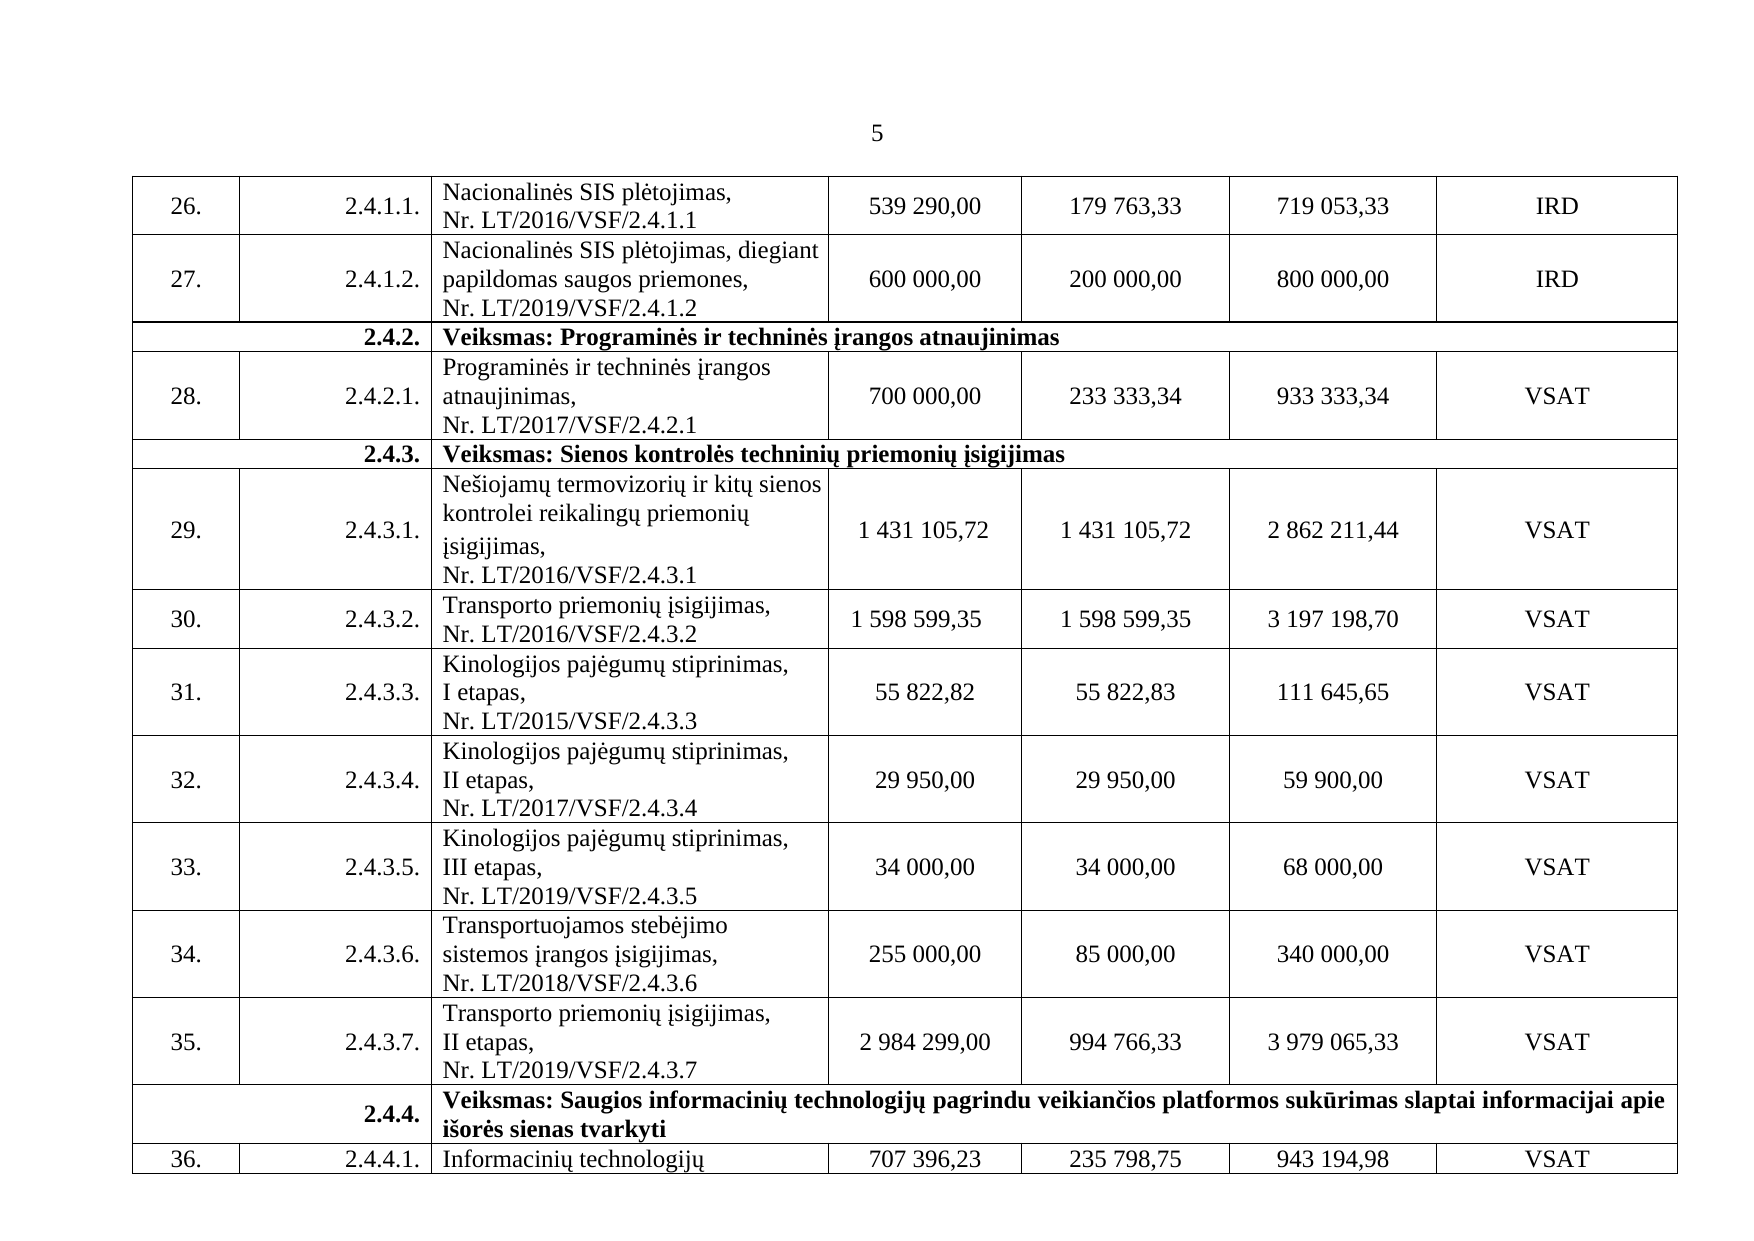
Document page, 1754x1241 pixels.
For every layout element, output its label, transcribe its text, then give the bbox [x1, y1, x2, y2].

table_cell 3 979 065,33 [1230, 998, 1436, 1084]
table_cell 719 053,33 [1230, 177, 1436, 234]
table_cell 3 197 198,70 [1230, 590, 1436, 648]
table_cell 34 000,00 [1022, 823, 1229, 909]
table_cell 933 333,34 [1230, 352, 1436, 438]
table_cell 2.4.2.1. [240, 352, 431, 438]
table_cell 2.4.3.7. [240, 998, 431, 1084]
table_cell 2.4.3.4. [240, 736, 431, 822]
table_cell 1 431 105,72 [829, 469, 1021, 589]
table_cell VSAT [1437, 823, 1677, 909]
table_cell 600 000,00 [829, 235, 1021, 321]
table_cell 36. [133, 1144, 239, 1172]
table_cell 34. [133, 911, 239, 997]
table_cell VSAT [1437, 998, 1677, 1084]
table_cell Kinologijos pajėgumų stiprinimas, III etapas, Nr. LT/2019/VSF/2.4.3.5 [432, 823, 828, 909]
table_cell 539 290,00 [829, 177, 1021, 234]
table_cell 27. [133, 235, 239, 321]
table_cell 32. [133, 736, 239, 822]
table_cell 68 000,00 [1230, 823, 1436, 909]
table_cell 994 766,33 [1022, 998, 1229, 1084]
table_cell 2 862 211,44 [1230, 469, 1436, 589]
table_cell 235 798,75 [1022, 1144, 1229, 1172]
table_cell IRD [1437, 177, 1677, 234]
table_cell Programinės ir techninės įrangos atnaujinimas, Nr. LT/2017/VSF/2.4.2.1 [432, 352, 828, 438]
table_cell 29 950,00 [829, 736, 1021, 822]
table_cell VSAT [1437, 352, 1677, 438]
table_cell 2.4.4. [133, 1085, 431, 1143]
table_cell 943 194,98 [1230, 1144, 1436, 1172]
table_cell 29 950,00 [1022, 736, 1229, 822]
table_cell 31. [133, 649, 239, 735]
table_cell 35. [133, 998, 239, 1084]
table_cell IRD [1437, 235, 1677, 321]
table_cell 2 984 299,00 [829, 998, 1021, 1084]
table_cell Nacionalinės SIS plėtojimas, Nr. LT/2016/VSF/2.4.1.1 [432, 177, 828, 234]
table_cell 29. [133, 469, 239, 589]
table_cell Nacionalinės SIS plėtojimas, diegiant papildomas saugos priemones, Nr. LT/2019/VSF/2.4.1.2 [432, 235, 828, 321]
table_cell Veiksmas: Saugios informacinių technologijų pagrindu veikiančios platformos sukūrimas slaptai informacijai apie išorės sienas tvarkyti [432, 1085, 1677, 1143]
table_cell 2.4.3.6. [240, 911, 431, 997]
table_cell 55 822,83 [1022, 649, 1229, 735]
table_cell 111 645,65 [1230, 649, 1436, 735]
table_cell 55 822,82 [829, 649, 1021, 735]
table_cell VSAT [1437, 649, 1677, 735]
table_cell Veiksmas: Programinės ir techninės įrangos atnaujinimas [432, 323, 1677, 351]
table_cell 30. [133, 590, 239, 648]
table_cell Kinologijos pajėgumų stiprinimas, I etapas, Nr. LT/2015/VSF/2.4.3.3 [432, 649, 828, 735]
table_cell 179 763,33 [1022, 177, 1229, 234]
table_cell 700 000,00 [829, 352, 1021, 438]
table_cell Transporto priemonių įsigijimas, II etapas, Nr. LT/2019/VSF/2.4.3.7 [432, 998, 828, 1084]
table_cell Transporto priemonių įsigijimas, Nr. LT/2016/VSF/2.4.3.2 [432, 590, 828, 648]
table_cell 2.4.3.3. [240, 649, 431, 735]
table_cell VSAT [1437, 590, 1677, 648]
table_cell 707 396,23 [829, 1144, 1021, 1172]
table_cell 2.4.3. [133, 440, 431, 468]
table_cell 800 000,00 [1230, 235, 1436, 321]
table_cell 2.4.1.2. [240, 235, 431, 321]
table_cell Informacinių technologijų [432, 1144, 828, 1172]
table_cell VSAT [1437, 1144, 1677, 1172]
table_cell 28. [133, 352, 239, 438]
table_cell VSAT [1437, 736, 1677, 822]
table_cell 85 000,00 [1022, 911, 1229, 997]
table_cell Transportuojamos stebėjimo sistemos įrangos įsigijimas, Nr. LT/2018/VSF/2.4.3.6 [432, 911, 828, 997]
table_cell 33. [133, 823, 239, 909]
table_cell Veiksmas: Sienos kontrolės techninių priemonių įsigijimas [432, 440, 1677, 468]
table_cell 2.4.3.1. [240, 469, 431, 589]
table_cell 59 900,00 [1230, 736, 1436, 822]
table_cell Nešiojamų termovizorių ir kitų sienos kontrolei reikalingų priemonių įsigijimas, Nr. LT/2016/VSF/2.4.3.1 [432, 469, 828, 589]
table_cell 2.4.2. [133, 323, 431, 351]
table_cell VSAT [1437, 911, 1677, 997]
table_cell Kinologijos pajėgumų stiprinimas, II etapas, Nr. LT/2017/VSF/2.4.3.4 [432, 736, 828, 822]
table_cell 200 000,00 [1022, 235, 1229, 321]
table_cell 2.4.4.1. [240, 1144, 431, 1172]
table_cell 34 000,00 [829, 823, 1021, 909]
table_cell VSAT [1437, 469, 1677, 589]
table_cell 2.4.3.5. [240, 823, 431, 909]
table_cell 2.4.3.2. [240, 590, 431, 648]
table_cell 255 000,00 [829, 911, 1021, 997]
table_cell 2.4.1.1. [240, 177, 431, 234]
table_cell 1 598 599,35 [829, 590, 1021, 648]
table_cell 1 431 105,72 [1022, 469, 1229, 589]
table_cell 26. [133, 177, 239, 234]
table_cell 340 000,00 [1230, 911, 1436, 997]
table_cell 233 333,34 [1022, 352, 1229, 438]
table_cell 1 598 599,35 [1022, 590, 1229, 648]
